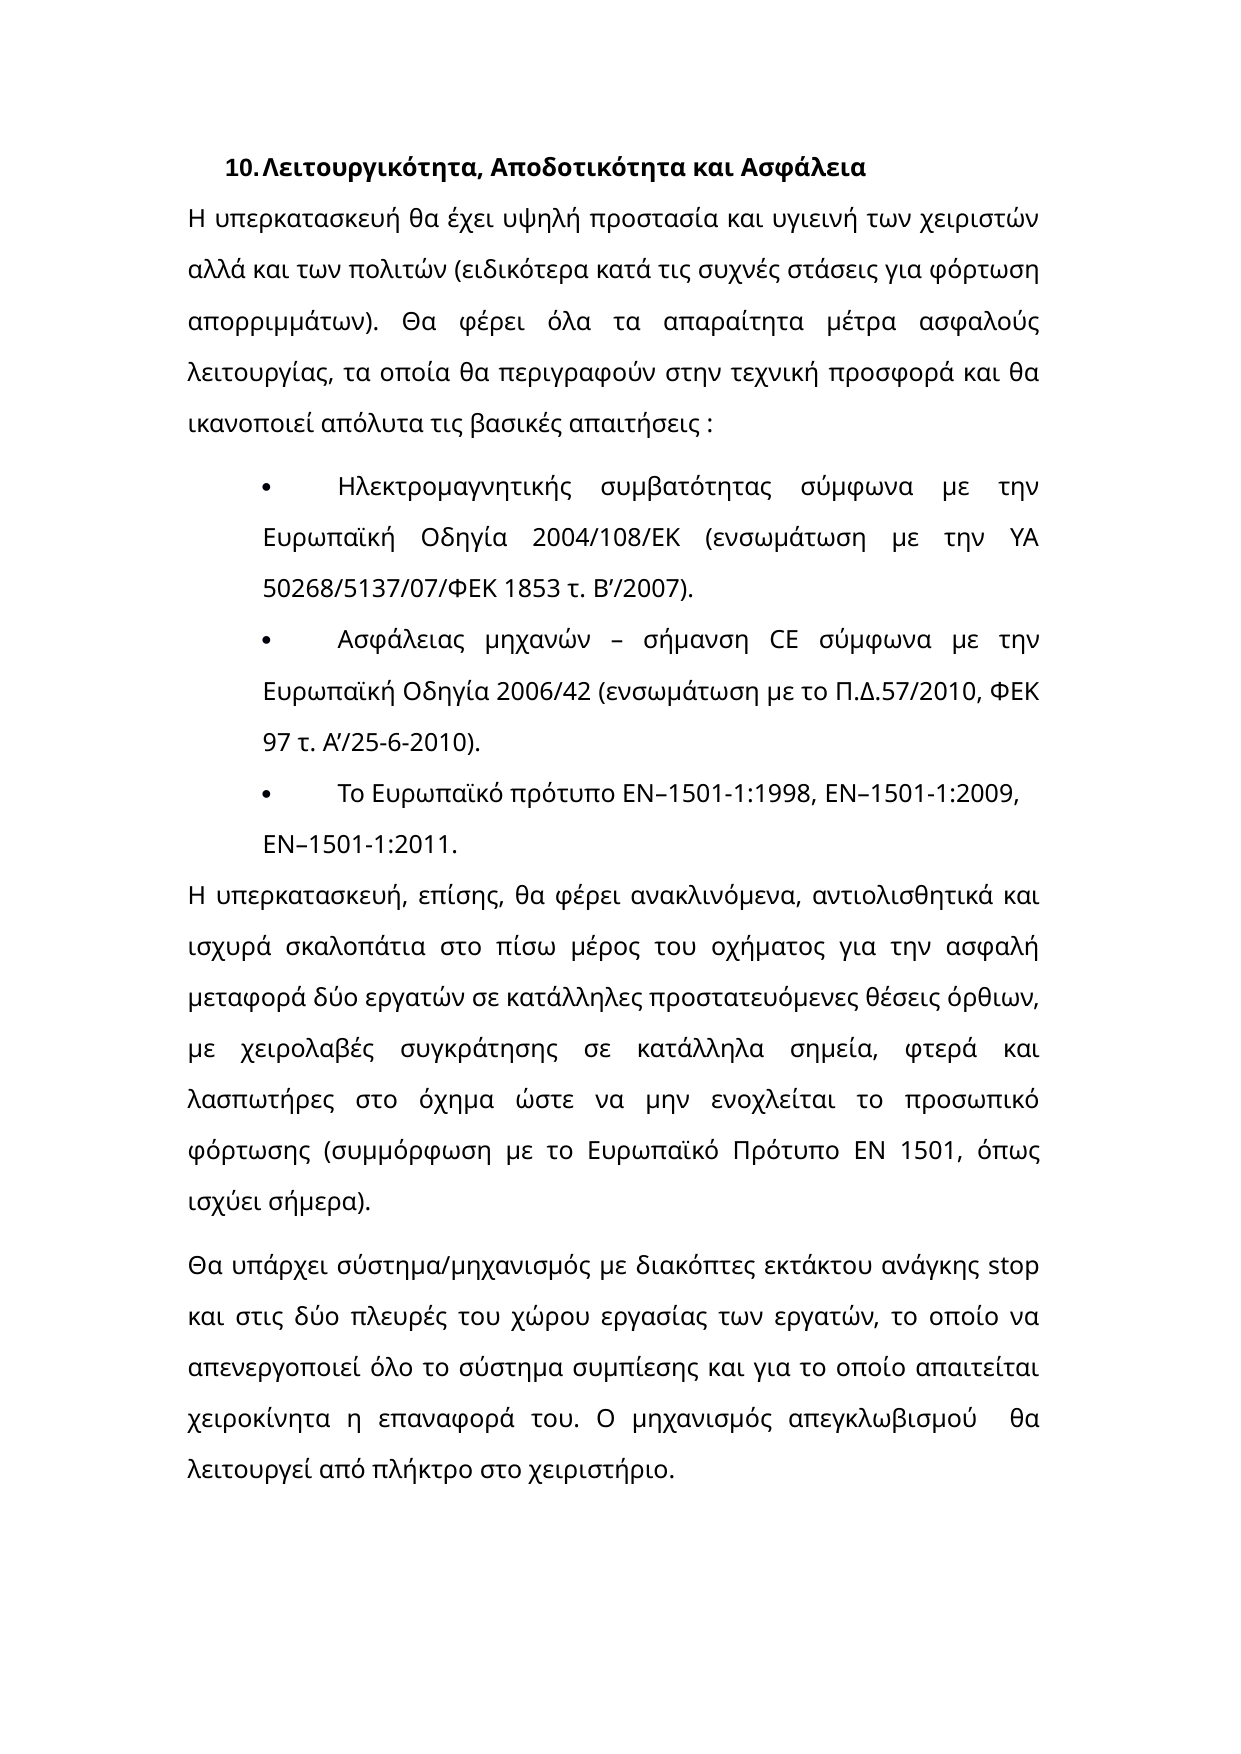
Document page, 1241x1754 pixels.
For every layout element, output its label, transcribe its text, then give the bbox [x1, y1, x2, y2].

subtitle Λειτουργικότητα, Αποδοτικότητα και Ασφάλεια [225, 150, 1053, 184]
text Η υπερκατασκευή, επίσης, θα φέρει ανακλινόμενα, αντιολισθητικά και ισχυρά σκαλοπάτια στο πίσω μέρος του οχήματος για την ασφαλή μεταφορά δύο εργατών σε κατάλληλες προστατευόμενες θέσεις όρθιων, με χειρολαβές συγκράτησης σε κατάλληλα σημεία, φτερά και λασπωτήρες στο όχημα ώστε να μην ενοχλείται το προσωπικό φόρτωσης (συμμόρφωση με το Ευρωπαϊκό Πρότυπο ΕΝ 1501, όπως ισχύει σήμερα). [187, 878, 1041, 1218]
text Θα υπάρχει σύστημα/μηχανισμός με διακόπτες εκτάκτου ανάγκης stop και στις δύο πλευρές του χώρου εργασίας των εργατών, το οποίο να απενεργοποιεί όλο το σύστημα συμπίεσης και για το οποίο απαιτείται χειροκίνητα η επαναφορά του. Ο μηχανισμός απεγκλωβισμού θα λειτουργεί από πλήκτρο στο χειριστήριο. [187, 1247, 1041, 1486]
list Ασφάλειας μηχανών – σήμανση CE σύμφωνα με την Ευρωπαϊκή Οδηγία 2006/42 (ενσωμάτωση με το Π.Δ.57/2010, ΦΕΚ 97 τ. Α’/25-6-2010). [262, 622, 1041, 758]
list Ηλεκτρομαγνητικής συμβατότητας σύμφωνα με την Ευρωπαϊκή Οδηγία 2004/108/ΕΚ (ενσωμάτωση με την ΥΑ 50268/5137/07/ΦΕΚ 1853 τ. Β’/2007). [262, 469, 1040, 605]
text Η υπερκατασκευή θα έχει υψηλή προστασία και υγιεινή των χειριστών αλλά και των πολιτών (ειδικότερα κατά τις συχνές στάσεις για φόρτωση απορριμμάτων). Θα φέρει όλα τα απαραίτητα μέτρα ασφαλούς λειτουργίας, τα οποία θα περιγραφούν στην τεχνική προσφορά και θα ικανοποιεί απόλυτα τις βασικές απαιτήσεις : [187, 201, 1040, 439]
list Το Ευρωπαϊκό πρότυπο ΕΝ–1501-1:1998, ΕΝ–1501-1:2009, ΕΝ–1501-1:2011. [262, 776, 1041, 861]
